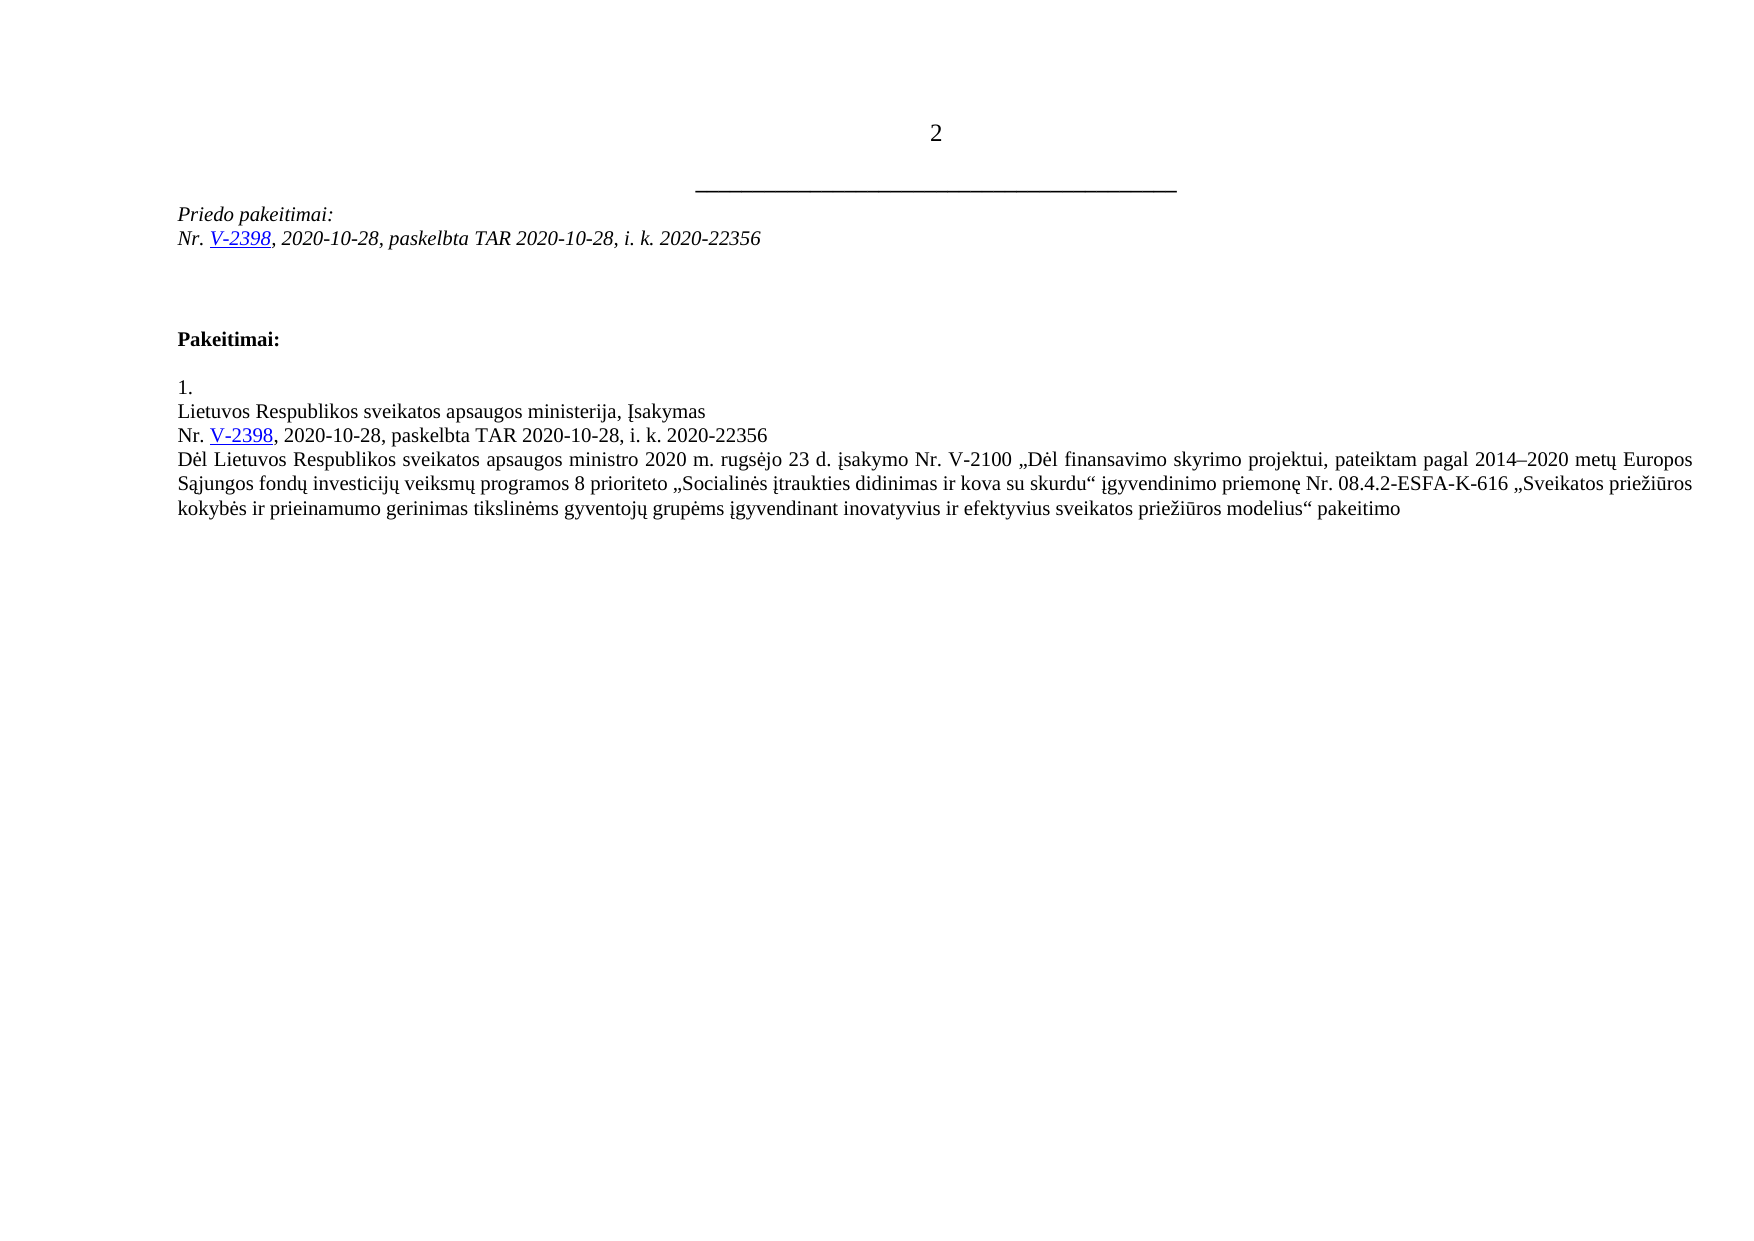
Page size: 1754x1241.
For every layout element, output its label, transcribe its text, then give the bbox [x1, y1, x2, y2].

text –––––––––––––––––––––––––––––––––––––––––– [177, 176, 1695, 202]
text Nr. V-2398, 2020-10-28, paskelbta TAR 2020-10-28, i. k. 2020-22356 [177, 423, 1695, 447]
text Dėl Lietuvos Respublikos sveikatos apsaugos ministro 2020 m. rugsėjo 23 d. įsakymo Nr. V-2100 „Dėl finansavimo skyrimo projektui, pateiktam pagal 2014–2020 metų Europos Sąjungos fondų investicijų veiksmų programos 8 prioriteto „Socialinės įtraukties didinimas ir kova su skurdu“ įgyvendinimo priemonę Nr. 08.4.2-ESFA-K-616 „Sveikatos priežiūros kokybės ir prieinamumo gerinimas tikslinėms gyventojų grupėms įgyvendinant inovatyvius ir efektyvius sveikatos priežiūros modelius“ pakeitimo [177, 447, 1695, 519]
text 1. [177, 375, 1695, 399]
text Pakeitimai: [177, 327, 1695, 351]
text Priedo pakeitimai: [177, 202, 1695, 226]
text Lietuvos Respublikos sveikatos apsaugos ministerija, Įsakymas [177, 399, 1695, 423]
text Nr. V-2398, 2020-10-28, paskelbta TAR 2020-10-28, i. k. 2020-22356 [177, 226, 1695, 250]
